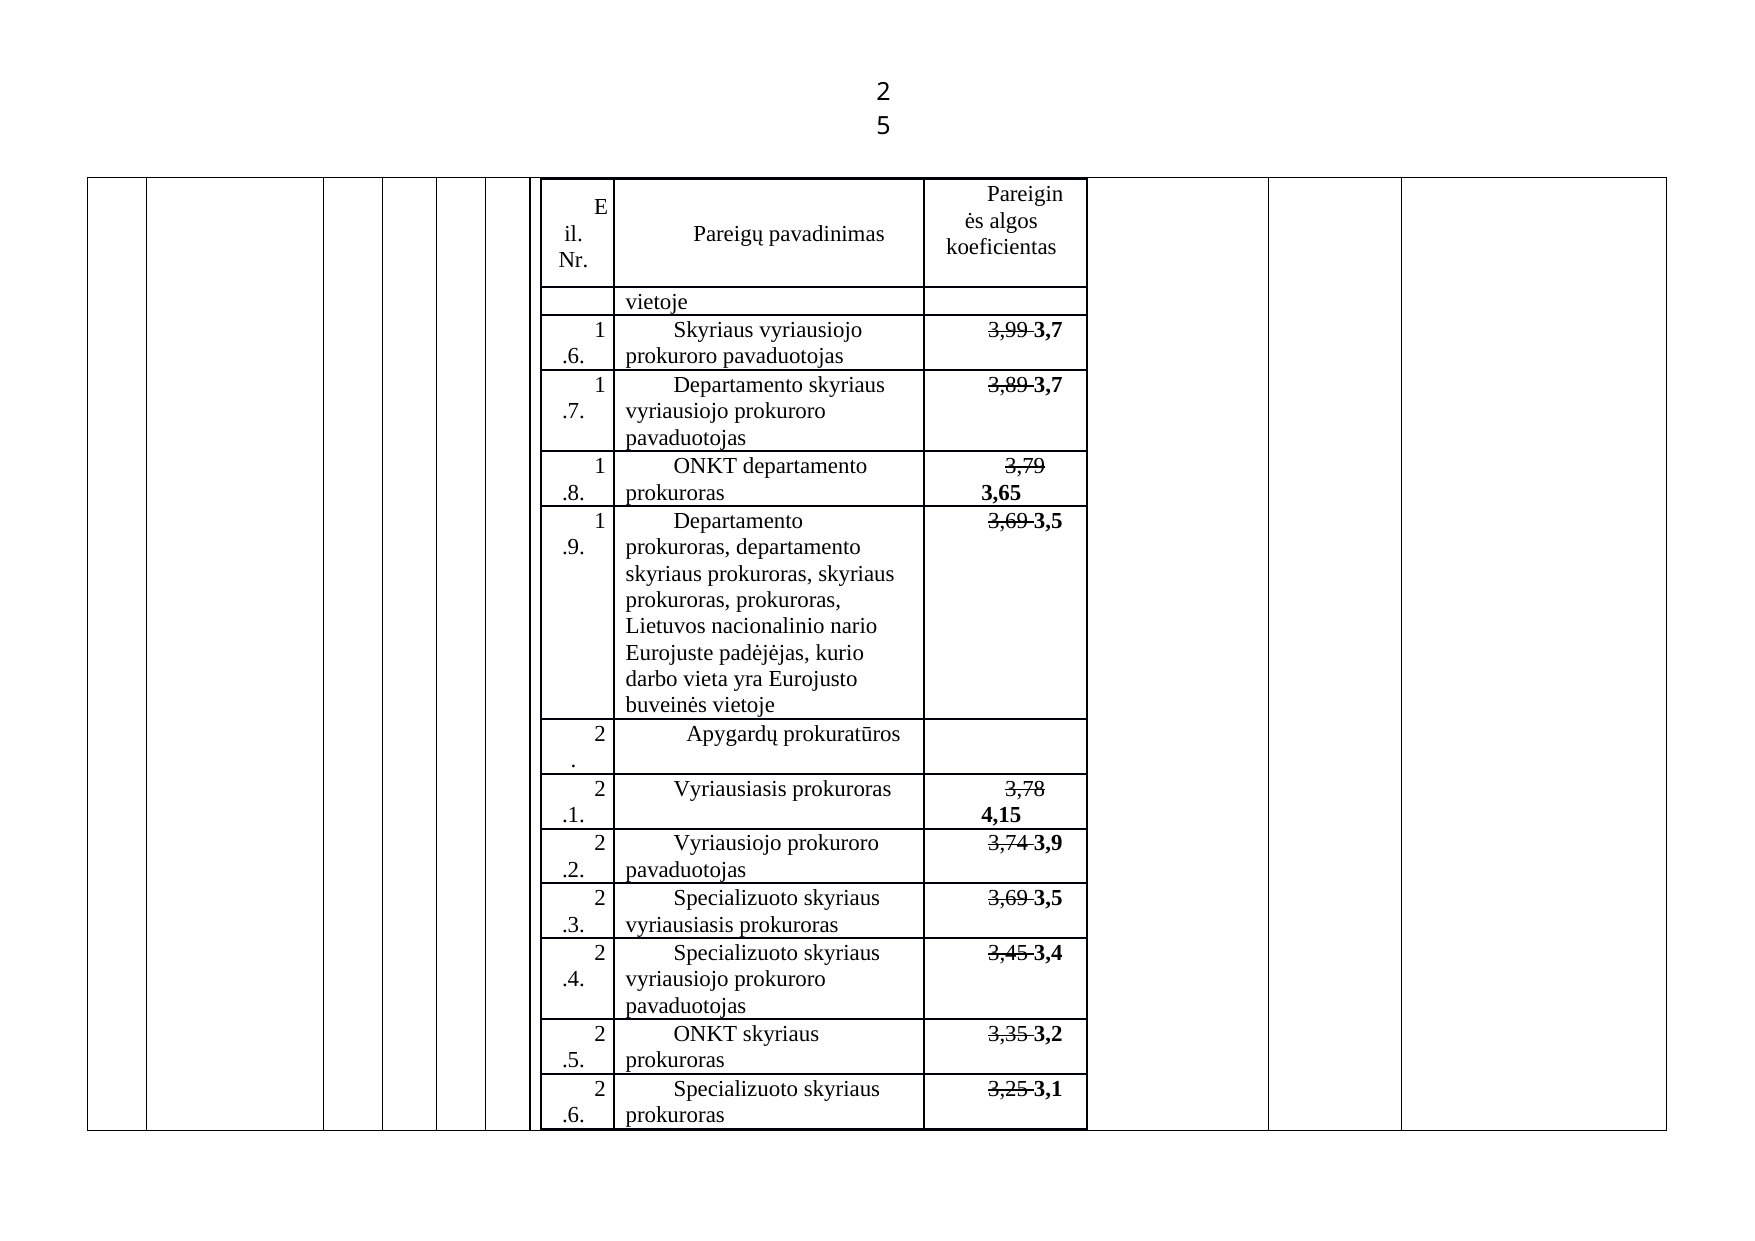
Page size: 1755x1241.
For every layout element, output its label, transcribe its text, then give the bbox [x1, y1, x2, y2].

table_cell Departamento skyriaus vyriausiojo prokuroro pavaduotojas [615, 371, 923, 450]
table_cell 1.7. [542, 371, 613, 450]
table_cell 2.5. [542, 1020, 613, 1073]
table_cell [1402, 178, 1666, 1130]
table_cell Specializuoto skyriaus prokuroras [615, 1075, 923, 1128]
table_cell [88, 178, 146, 1130]
table_cell 3,25 3,1 [925, 1075, 1086, 1128]
table_header Pareiginės algos koeficientas [925, 180, 1086, 286]
table_cell Vyriausiasis prokuroras [615, 775, 923, 827]
table_cell Departamento prokuroras, departamento skyriaus prokuroras, skyriaus prokuroras, prokuroras, Lietuvos nacionalinio nario Eurojuste padėjėjas, kurio darbo vieta yra Eurojusto buveinės vietoje [615, 507, 923, 718]
table_cell Vyriausiojo prokuroro pavaduotojas [615, 830, 923, 882]
table_cell 2.3. [542, 884, 613, 937]
table_cell 3,69 3,5 [925, 507, 1086, 718]
table_cell 2.1. [542, 775, 613, 827]
table_header Pareigų pavadinimas [615, 180, 923, 286]
table_cell vietoje [615, 288, 923, 314]
table_cell 3,89 3,7 [925, 371, 1086, 450]
table_cell Apygardų prokuratūros [615, 720, 923, 773]
table_cell [925, 720, 1086, 773]
table_cell 2. [542, 720, 613, 773]
table_cell 3,74 3,9 [925, 830, 1086, 882]
table_cell Skyriaus vyriausiojo prokuroro pavaduotojas [615, 316, 923, 369]
table_cell 1.9. [542, 507, 613, 718]
table_cell [542, 288, 613, 314]
table_cell [147, 178, 323, 1130]
table_cell 3,45 3,4 [925, 939, 1086, 1018]
table_cell 3,69 3,5 [925, 884, 1086, 937]
table_cell [383, 178, 436, 1130]
table_cell [1088, 178, 1268, 1130]
table_cell 1.8. [542, 452, 613, 505]
table_cell 3,78 4,15 [925, 775, 1086, 827]
table_cell 1.6. [542, 316, 613, 369]
table_header Eil. Nr. [542, 180, 613, 286]
table_cell 2.2. [542, 830, 613, 882]
table_cell 3,99 3,7 [925, 316, 1086, 369]
table_cell ONKT skyriaus prokuroras [615, 1020, 923, 1073]
table_cell [324, 178, 382, 1130]
table_cell [925, 288, 1086, 314]
table_cell [486, 178, 529, 1130]
table_cell ONKT departamento prokuroras [615, 452, 923, 505]
table_cell [437, 178, 485, 1130]
table_cell Specializuoto skyriaus vyriausiasis prokuroras [615, 884, 923, 937]
table_cell 2.4. [542, 939, 613, 1018]
table_cell 3,79 3,65 [925, 452, 1086, 505]
table_cell 3,35 3,2 [925, 1020, 1086, 1073]
table_cell 2.6. [542, 1075, 613, 1128]
table_cell Specializuoto skyriaus vyriausiojo prokuroro pavaduotojas [615, 939, 923, 1018]
table_cell [1269, 178, 1401, 1130]
